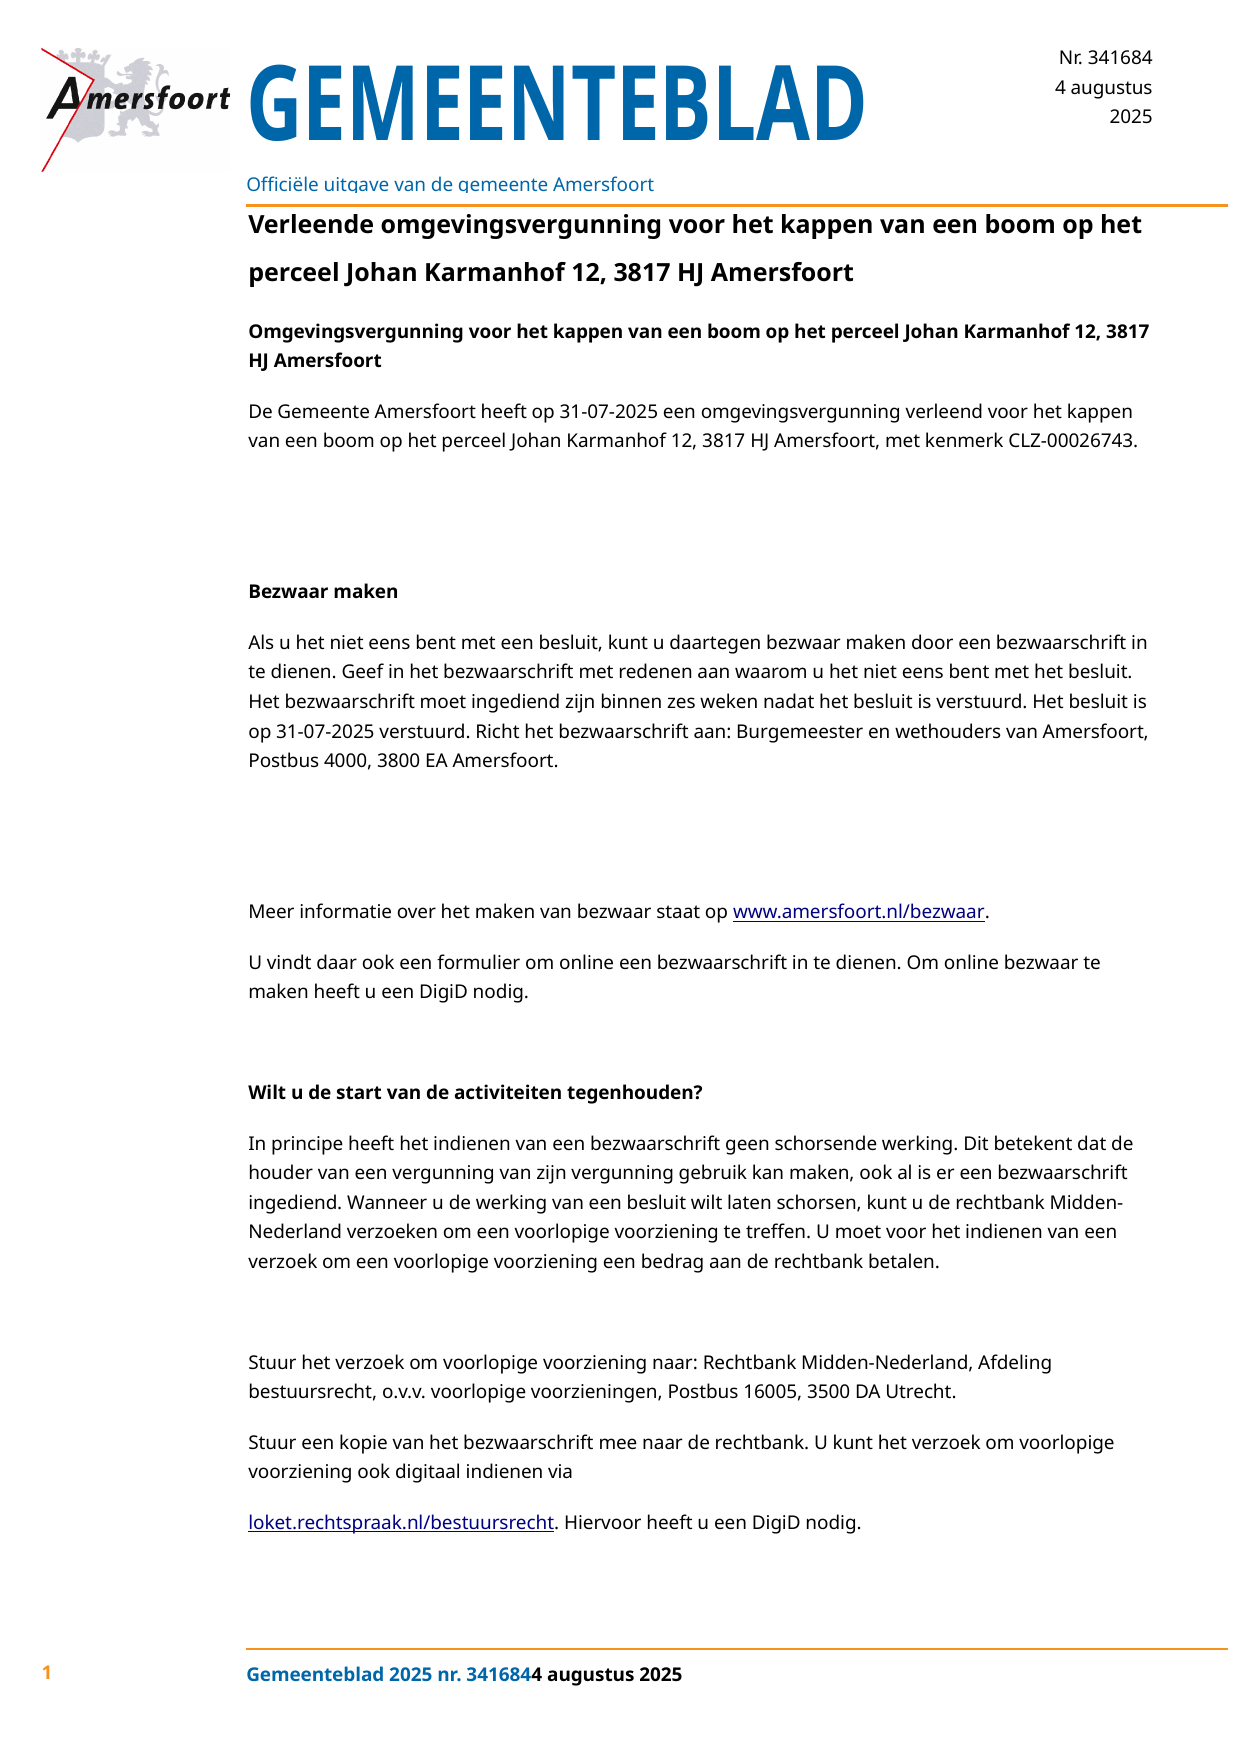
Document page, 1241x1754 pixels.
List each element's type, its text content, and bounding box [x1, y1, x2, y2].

text loket.rechtspraak.nl/bestuursrecht. Hiervoor heeft u een DigiD nodig. [248, 1509, 1152, 1535]
text U vindt daar ook een formulier om online een bezwaarschrift in te dienen. Om online bezwaar te maken heeft u een DigiD nodig. [248, 949, 1152, 1004]
text Meer informatie over het maken van bezwaar staat op www.amersfoort.nl/bezwaar. [248, 899, 1152, 924]
text Wilt u de start van de activiteiten tegenhouden? [248, 1079, 1152, 1105]
text Omgevingsvergunning voor het kappen van een boom op het perceel Johan Karmanhof 12, 3817 HJ Amersfoort [248, 318, 1152, 373]
text Als u het niet eens bent met een besluit, kunt u daartegen bezwaar maken door een bezwaarschrift in te dienen. Geef in het bezwaarschrift met redenen aan waarom u het niet eens bent met het besluit. Het bezwaarschrift moet ingediend zijn binnen zes weken nadat het besluit is verstuurd. Het besluit is op 31-07-2025 verstuurd. Richt het bezwaarschrift aan: Burgemeester en wethouders van Amersfoort, Postbus 4000, 3800 EA Amersfoort. [248, 629, 1152, 773]
text Stuur een kopie van het bezwaarschrift mee naar de rechtbank. U kunt het verzoek om voorlopige voorziening ook digitaal indienen via [248, 1429, 1152, 1484]
picture [41, 47, 231, 172]
text In principe heeft het indienen van een bezwaarschrift geen schorsende werking. Dit betekent dat de houder van een vergunning van zijn vergunning gebruik kan maken, ook al is er een bezwaarschrift ingediend. Wanneer u de werking van een besluit wilt laten schorsen, kunt u de rechtbank Midden-Nederland verzoeken om een voorlopige voorziening te treffen. U moet voor het indienen van een verzoek om een voorlopige voorziening een bedrag aan de rechtbank betalen. [248, 1130, 1152, 1274]
text Verleende omgevingsvergunning voor het kappen van een boom op het perceel Johan Karmanhof 12, 3817 HJ Amersfoort [248, 207, 1152, 288]
text Bezwaar maken [248, 579, 1152, 604]
text Stuur het verzoek om voorlopige voorziening naar: Rechtbank Midden-Nederland, Afdeling bestuursrecht, o.v.v. voorlopige voorzieningen, Postbus 16005, 3500 DA Utrecht. [248, 1349, 1152, 1404]
text De Gemeente Amersfoort heeft op 31-07-2025 een omgevingsvergunning verleend voor het kappen van een boom op het perceel Johan Karmanhof 12, 3817 HJ Amersfoort, met kenmerk CLZ-00026743. [248, 398, 1152, 453]
